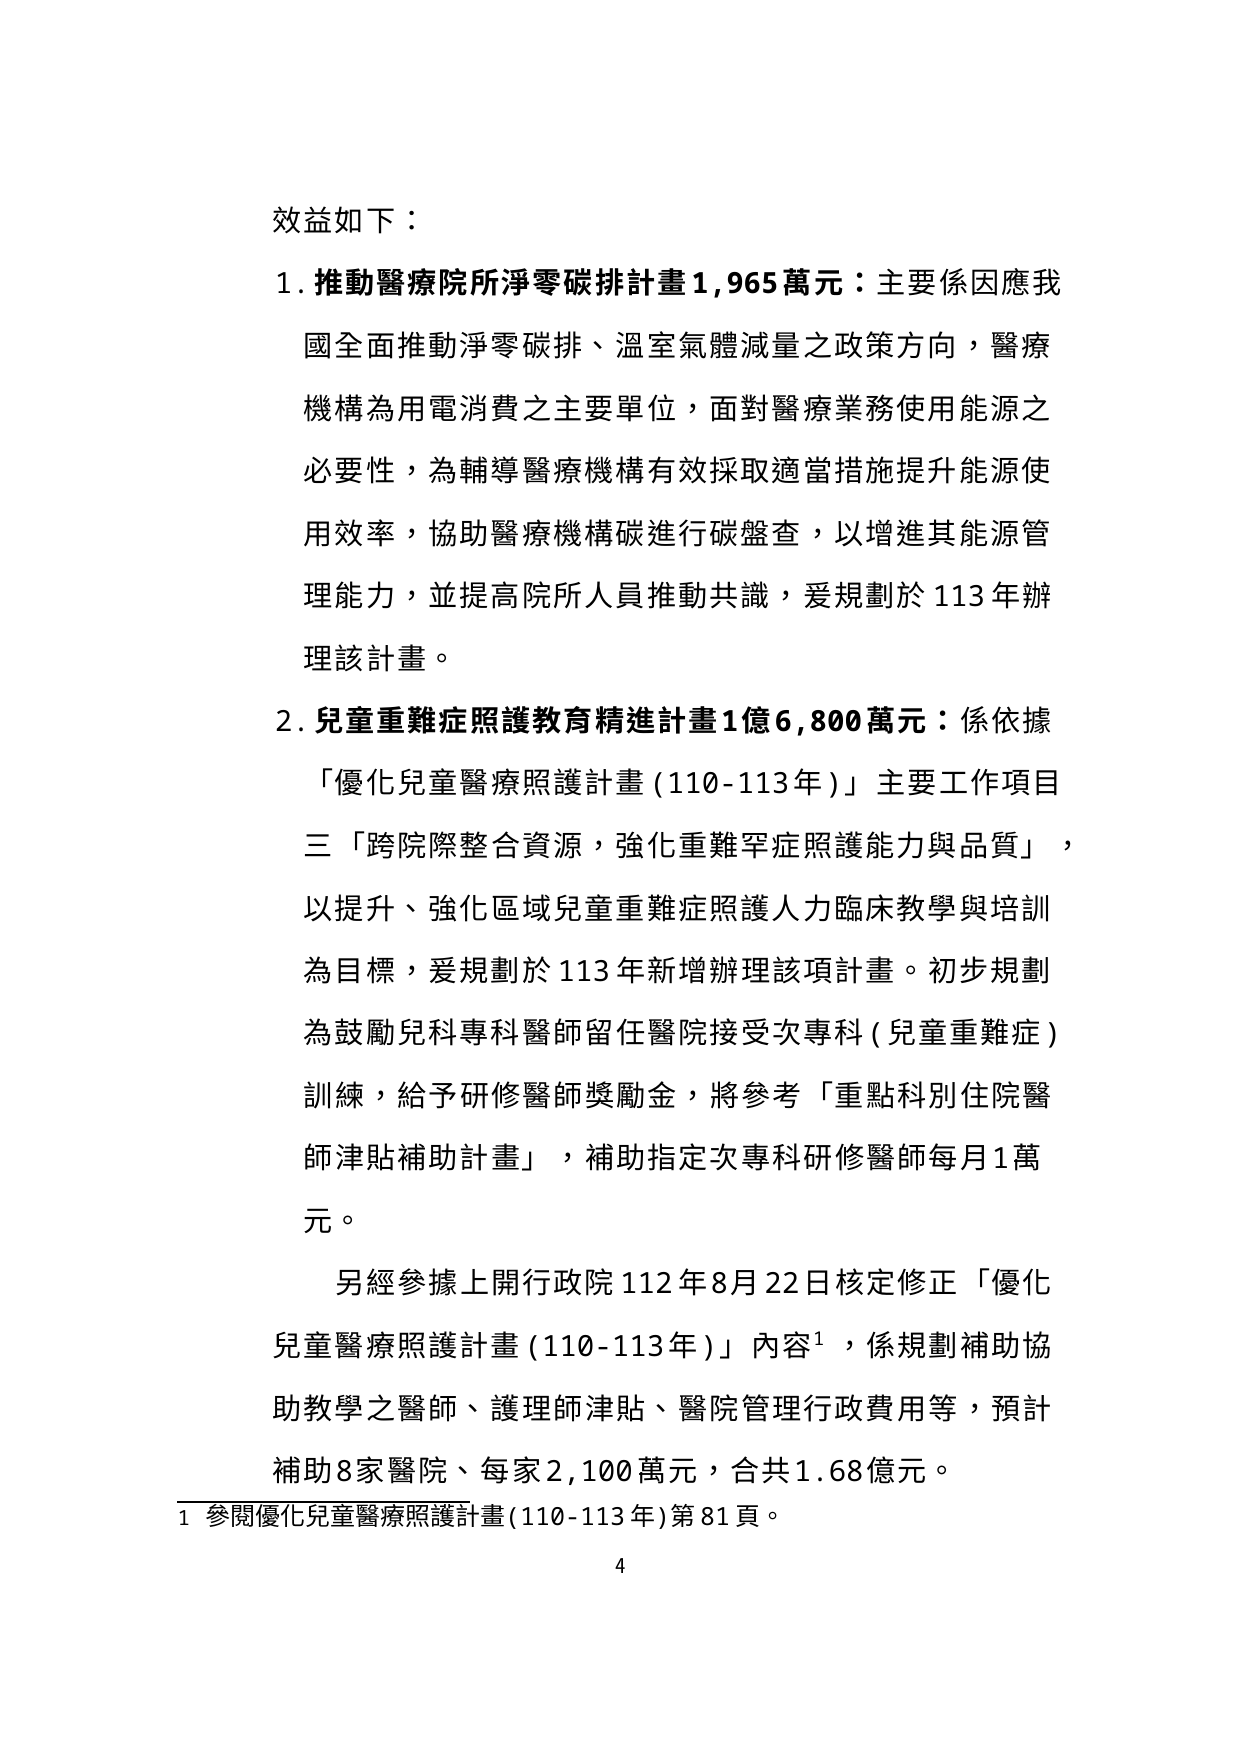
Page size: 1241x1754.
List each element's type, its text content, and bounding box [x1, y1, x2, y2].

text 另經參據上開行政院112年8月22日核定修正「優化兒童醫療照護計畫(110-113年)」內容，係規劃補助協助教學之醫師、護理師津貼、醫院管理行政費用等，預計補助8家醫院、每家2,100萬元，合共1.68億元。 [266, 1240, 1063, 1490]
text 參閱優化兒童醫療照護計畫(110-113年)第81頁。 [177, 1502, 1063, 1532]
text 1.推動醫療院所淨零碳排計畫1,965萬元：主要係因應我國全面推動淨零碳排、溫室氣體減量之政策方向，醫療機構為用電消費之主要單位，面對醫療業務使用能源之必要性，為輔導醫療機構有效採取適當措施提升能源使用效率，協助醫療機構碳進行碳盤查，以增進其能源管理能力，並提高院所人員推動共識，爰規劃於113年辦理該計畫。 [266, 240, 1063, 677]
text 效益如下： [266, 177, 1063, 240]
text 2.兒童重難症照護教育精進計畫1億6,800萬元：係依據「優化兒童醫療照護計畫(110-113年)」主要工作項目三「跨院際整合資源，強化重難罕症照護能力與品質」，以提升、強化區域兒童重難症照護人力臨床教學與培訓為目標，爰規劃於113年新增辦理該項計畫。初步規劃為鼓勵兒科專科醫師留任醫院接受次專科(兒童重難症)訓練，給予研修醫師獎勵金，將參考「重點科別住院醫師津貼補助計畫」，補助指定次專科研修醫師每月1萬元。 [266, 677, 1063, 1240]
